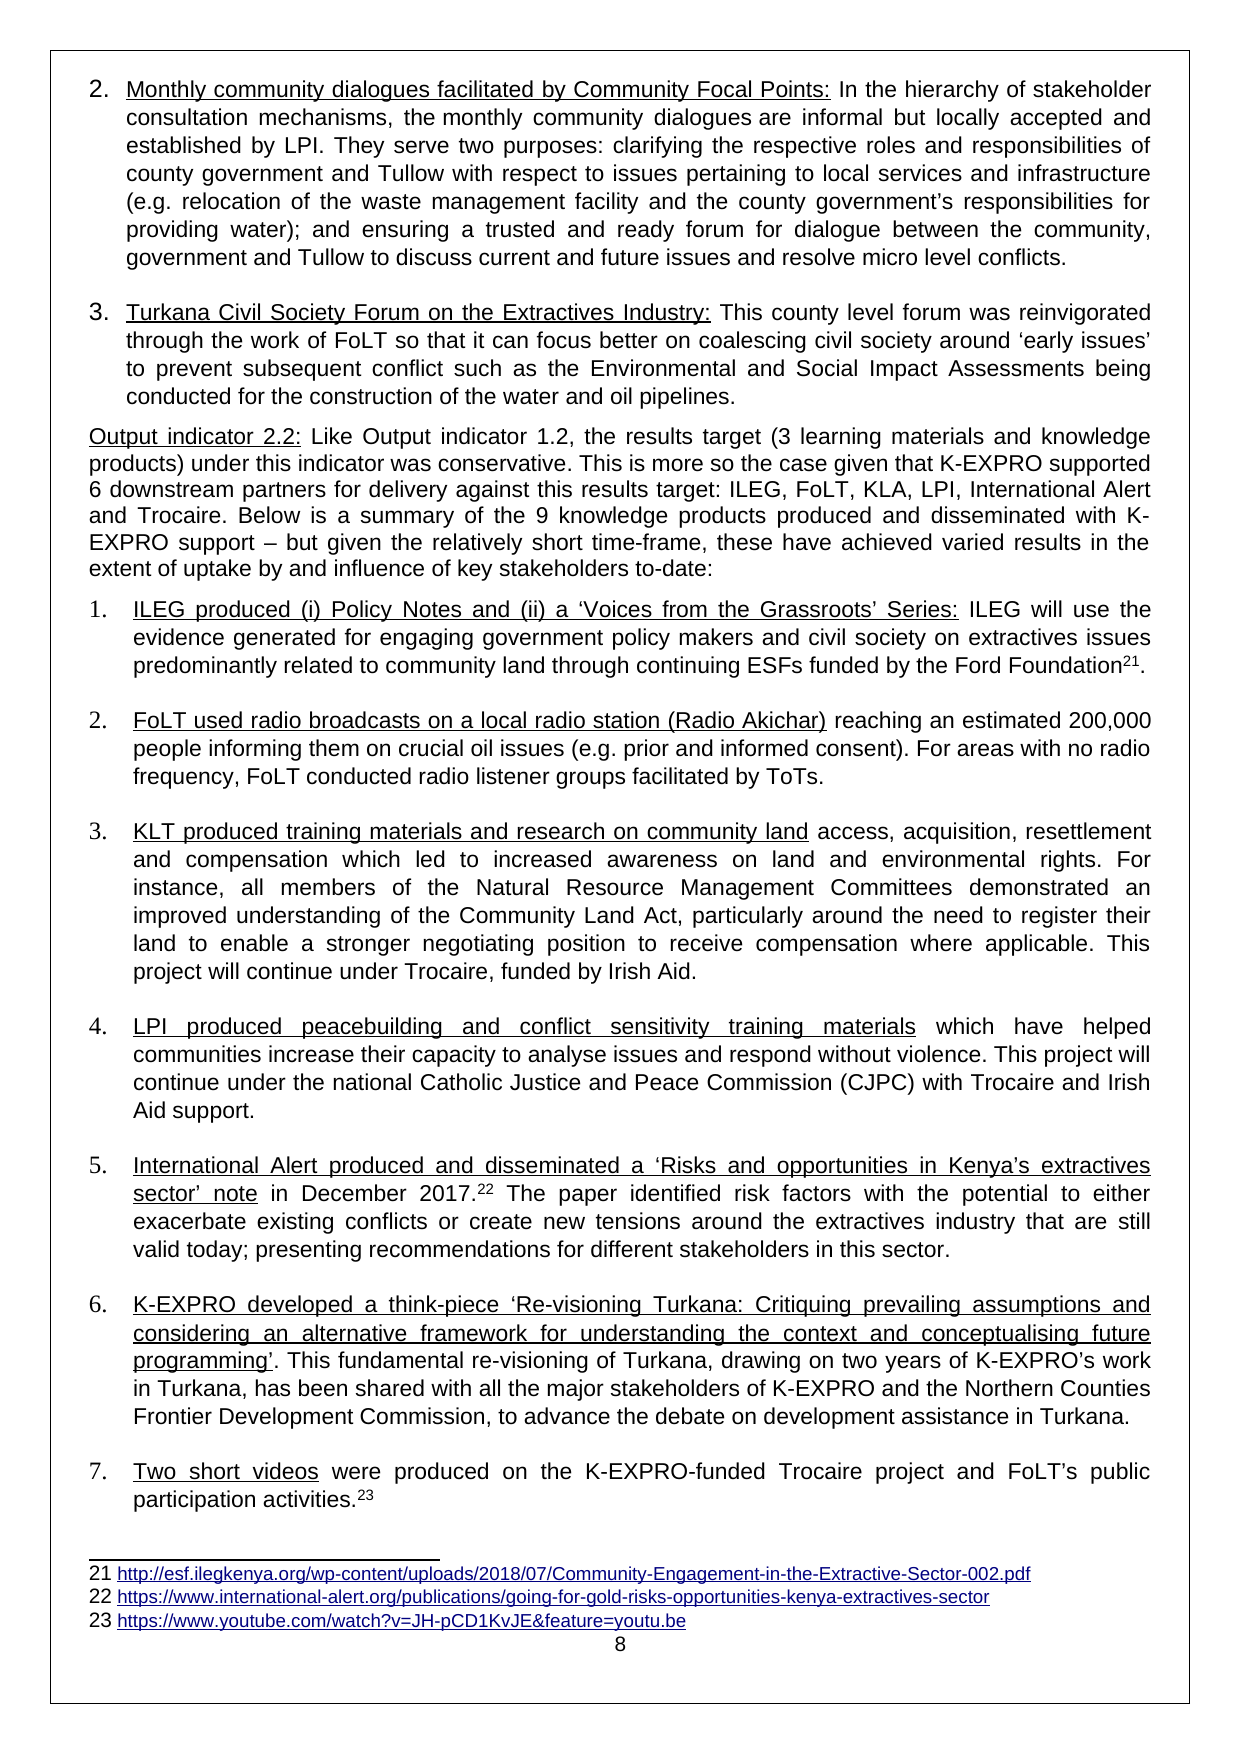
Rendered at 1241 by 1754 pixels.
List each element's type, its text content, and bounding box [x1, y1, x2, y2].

list LPI produced peacebuilding and conflict sensitivity training materials which have helped communities increase their capacity to analyse issues and respond without violence. This project will continue under the national Catholic Justice and Peace Commission (CJPC) with Trocaire and Irish Aid support. [89, 1011, 1152, 1123]
text Output indicator 2.2: Like Output indicator 1.2, the results target (3 learning materials and knowledge products) under this indicator was conservative. This is more so the case given that K-EXPRO supported 6 downstream partners for delivery against this results target: ILEG, FoLT, KLA, LPI, International Alert and Trocaire. Below is a summary of the 9 knowledge products produced and disseminated with K-EXPRO support – but given the relatively short time-frame, these have achieved varied results in the extent of uptake by and influence of key stakeholders to-date: [89, 423, 1152, 581]
list https://www.youtube.com/watch?v=JH-pCD1KvJE&feature=youtu.be [89, 1608, 1152, 1632]
list ILEG produced (i) Policy Notes and (ii) a ‘Voices from the Grassroots’ Series: ILEG will use the evidence generated for engaging government policy makers and civil society on extractives issues predominantly related to community land through continuing ESFs funded by the Ford Foundation. [89, 594, 1152, 678]
list KLT produced training materials and research on community land access, acquisition, resettlement and compensation which led to increased awareness on land and environmental rights. For instance, all members of the Natural Resource Management Committees demonstrated an improved understanding of the Community Land Act, particularly around the need to register their land to enable a stronger negotiating position to receive compensation where applicable. This project will continue under Trocaire, funded by Irish Aid. [89, 816, 1152, 984]
list Two short videos were produced on the K-EXPRO-funded Trocaire project and FoLT’s public participation activities. [89, 1456, 1152, 1513]
list http://esf.ilegkenya.org/wp-content/uploads/2018/07/Community-Engagement-in-the-Extractive-Sector-002.pdf [89, 1560, 1152, 1584]
list FoLT used radio broadcasts on a local radio station (Radio Akichar) reaching an estimated 200,000 people informing them on crucial oil issues (e.g. prior and informed consent). For areas with no radio frequency, FoLT conducted radio listener groups facilitated by ToTs. [89, 705, 1152, 789]
list Turkana Civil Society Forum on the Extractives Industry: This county level forum was reinvigorated through the work of FoLT so that it can focus better on coalescing civil society around ‘early issues’ to prevent subsequent conflict such as the Environmental and Social Impact Assessments being conducted for the construction of the water and oil pipelines. [89, 297, 1152, 409]
list International Alert produced and disseminated a ‘Risks and opportunities in Kenya’s extractives sector’ note in December 2017. The paper identified risk factors with the potential to either exacerbate existing conflicts or create new tensions around the extractives industry that are still valid today; presenting recommendations for different stakeholders in this sector. [89, 1150, 1152, 1263]
list K-EXPRO developed a think-piece ‘Re-visioning Turkana: Critiquing prevailing assumptions and considering an alternative framework for understanding the context and conceptualising future programming’. This fundamental re-visioning of Turkana, drawing on two years of K-EXPRO’s work in Turkana, has been shared with all the major stakeholders of K-EXPRO and the Northern Counties Frontier Development Commission, to advance the debate on development assistance in Turkana. [89, 1289, 1152, 1429]
list Monthly community dialogues facilitated by Community Focal Points: In the hierarchy of stakeholder consultation mechanisms, the monthly community dialogues are informal but locally accepted and established by LPI. They serve two purposes: clarifying the respective roles and responsibilities of county government and Tullow with respect to issues pertaining to local services and infrastructure (e.g. relocation of the waste management facility and the county government’s responsibilities for providing water); and ensuring a trusted and ready forum for dialogue between the community, government and Tullow to discuss current and future issues and resolve micro level conflicts. [89, 74, 1152, 270]
list https://www.international-alert.org/publications/going-for-gold-risks-opportunities-kenya-extractives-sector [89, 1584, 1152, 1608]
